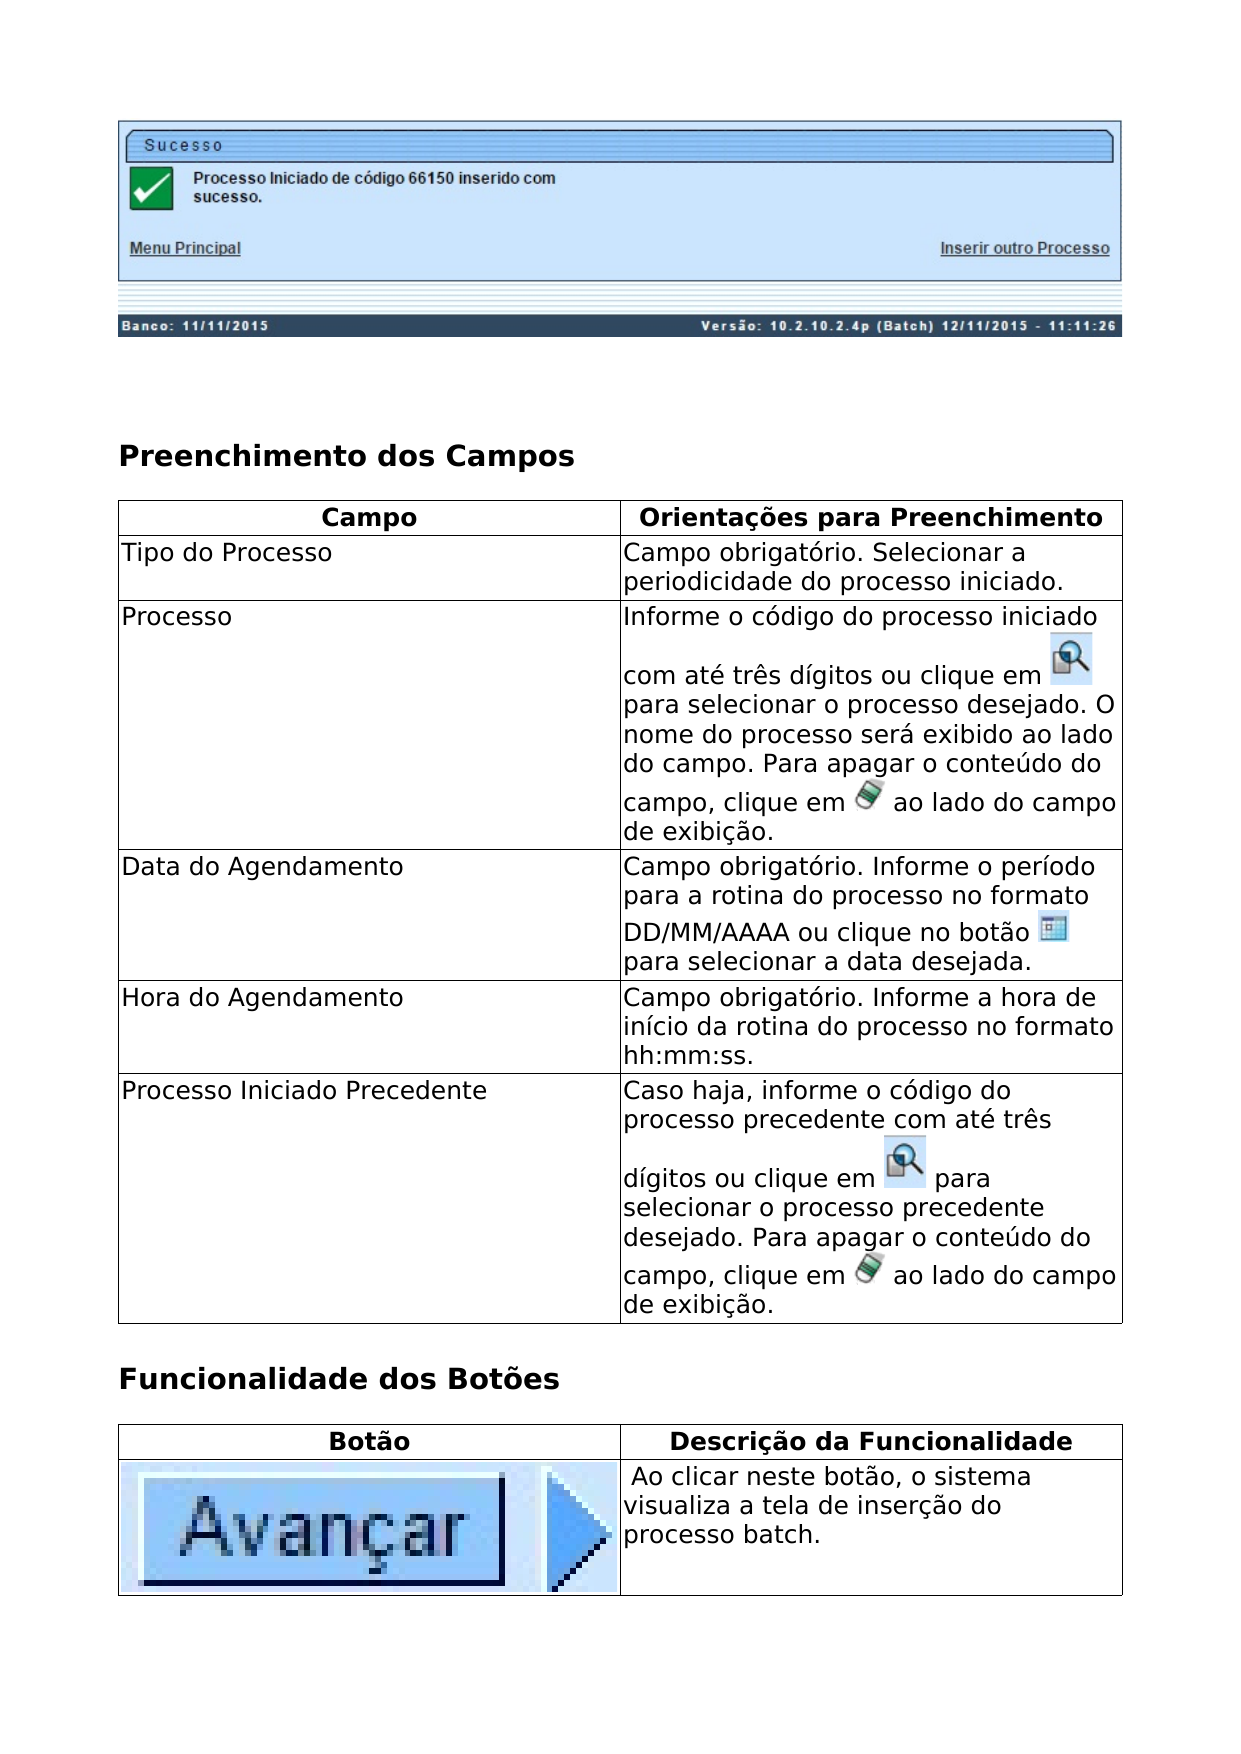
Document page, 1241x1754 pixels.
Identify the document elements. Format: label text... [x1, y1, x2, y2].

table_cell Campo obrigatório. Informe o período para a rotina do processo no formato DD/MM/AAAA ou clique no botão para selecionar a data desejada. [621, 850, 1122, 980]
subtitle Funcionalidade dos Botões [118, 1363, 1122, 1397]
picture [1038, 910, 1070, 942]
table_cell Campo obrigatório. Informe a hora de início da rotina do processo no formato hh:mm:ss. [621, 981, 1122, 1073]
table_cell Caso haja, informe o código do processo precedente com até três dígitos ou clique em para selecionar o processo precedente desejado. Para apagar o conteúdo do campo, clique em ao lado do campo de exibição. [621, 1074, 1122, 1323]
table_cell Tipo do Processo [119, 536, 620, 599]
table_cell [119, 1460, 620, 1595]
table_header Botão [119, 1425, 620, 1459]
table_cell Processo Iniciado Precedente [119, 1074, 620, 1323]
picture [1050, 631, 1093, 685]
table_cell Hora do Agendamento [119, 981, 620, 1073]
picture [121, 1462, 618, 1592]
picture [853, 1251, 886, 1285]
picture [118, 118, 1123, 337]
table_cell Processo [119, 601, 620, 849]
table_header Descrição da Funcionalidade [621, 1425, 1122, 1459]
table_cell Informe o código do processo iniciado com até três dígitos ou clique em para selecionar o processo desejado. O nome do processo será exibido ao lado do campo. Para apagar o conteúdo do campo, clique em ao lado do campo de exibição. [621, 601, 1122, 849]
subtitle Preenchimento dos Campos [118, 439, 1122, 473]
picture [884, 1134, 927, 1188]
table_header Orientações para Preenchimento [621, 501, 1122, 535]
table_cell Ao clicar neste botão, o sistema visualiza a tela de inserção do processo batch. [621, 1460, 1122, 1595]
table_cell Campo obrigatório. Selecionar a periodicidade do processo iniciado. [621, 536, 1122, 599]
picture [853, 778, 886, 811]
table_cell Data do Agendamento [119, 850, 620, 980]
table_header Campo [119, 501, 620, 535]
